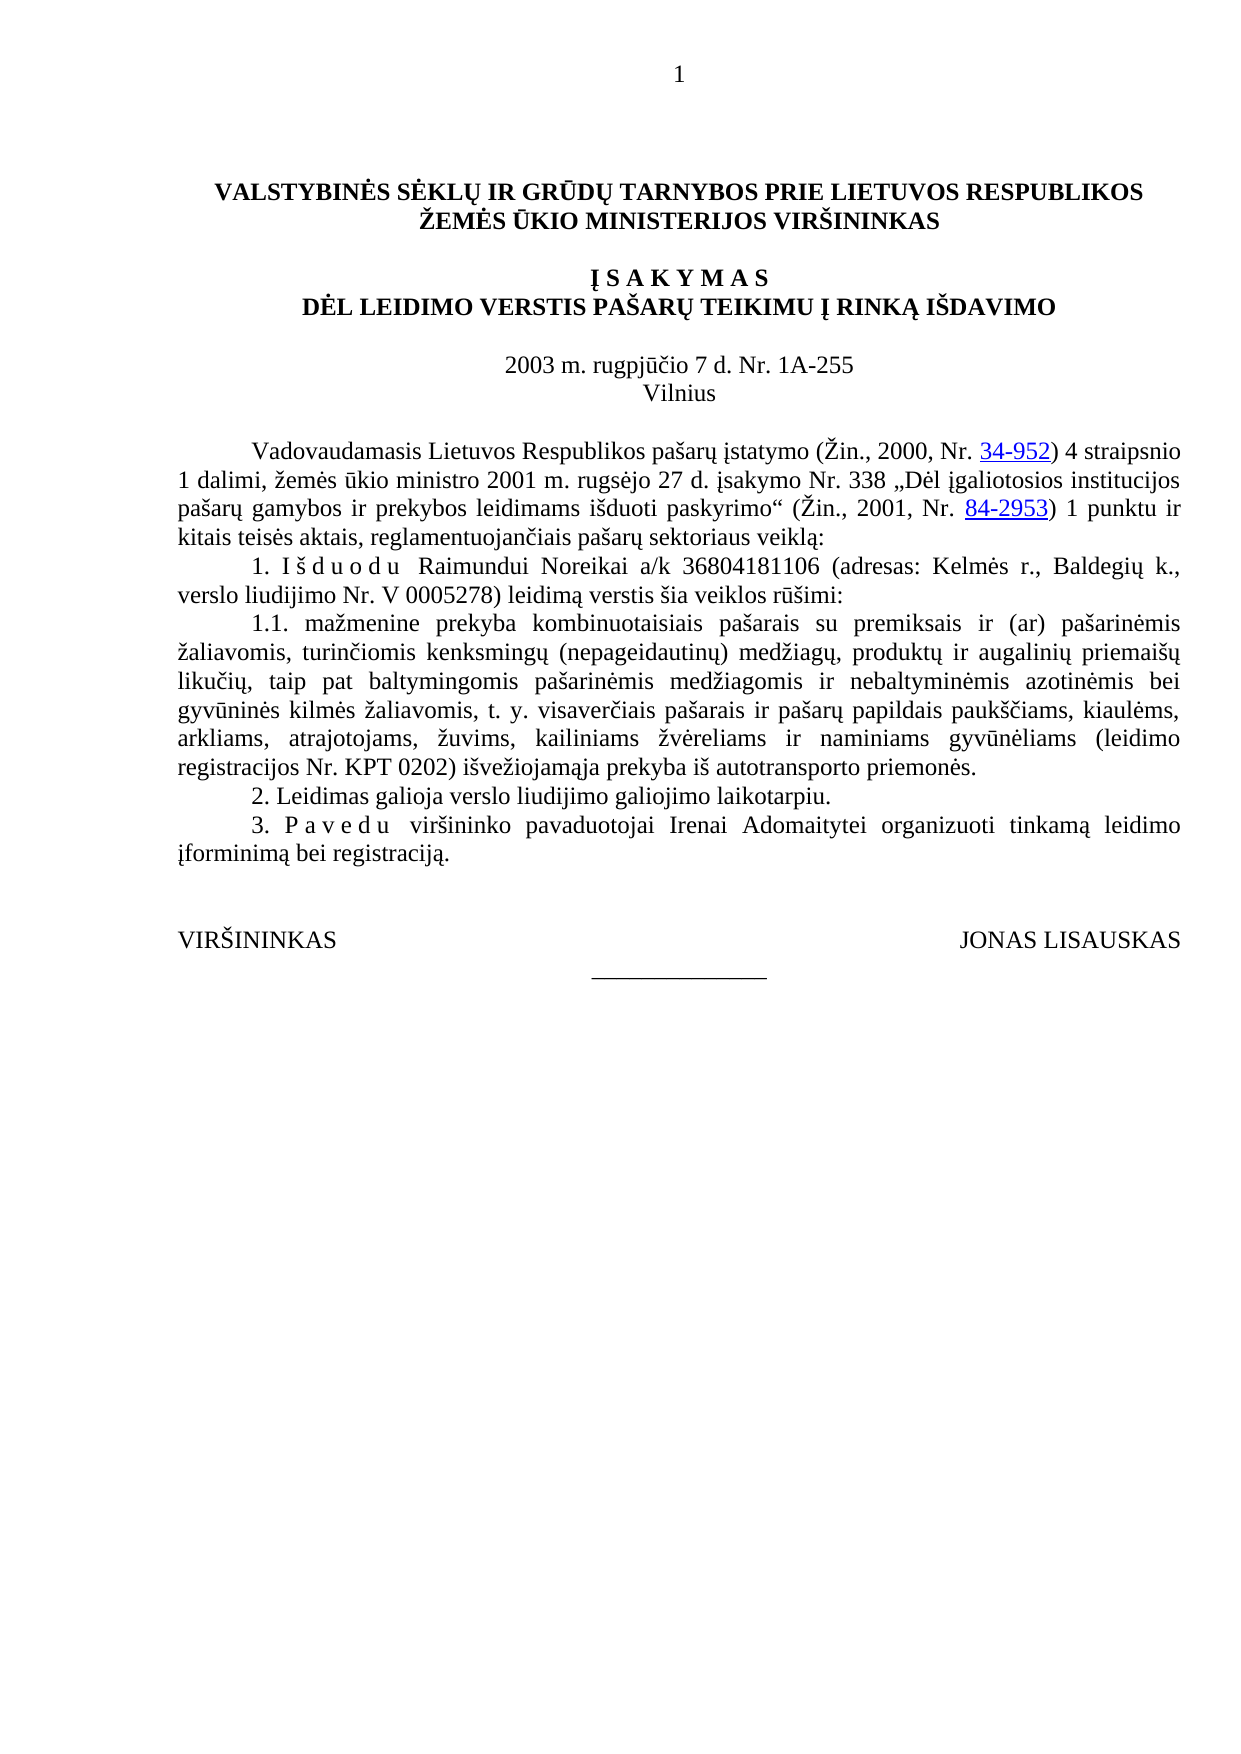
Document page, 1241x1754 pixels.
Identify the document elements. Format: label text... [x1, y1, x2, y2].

text Į S A K Y M A S [177, 263, 1181, 292]
text VIRŠININKAS JONAS LISAUSKAS [177, 925, 1181, 953]
text ______________ [177, 953, 1181, 982]
text 2003 m. rugpjūčio 7 d. Nr. 1A-255 [177, 350, 1181, 378]
text 2. Leidimas galioja verslo liudijimo galiojimo laikotarpiu. [177, 781, 1181, 810]
text 1.1. mažmenine prekyba kombinuotaisiais pašarais su premiksais ir (ar) pašarinėmis žaliavomis, turinčiomis kenksmingų (nepageidautinų) medžiagų, produktų ir augalinių priemaišų likučių, taip pat baltymingomis pašarinėmis medžiagomis ir nebaltyminėmis azotinėmis bei gyvūninės kilmės žaliavomis, t. y. visaverčiais pašarais ir pašarų papildais paukščiams, kiaulėms, arkliams, atrajotojams, žuvims, kailiniams žvėreliams ir naminiams gyvūnėliams (leidimo registracijos Nr. KPT 0202) išvežiojamąja prekyba iš autotransporto priemonės. [177, 608, 1181, 781]
text VALSTYBINĖS SĖKLŲ IR GRŪDŲ TARNYBOS PRIE LIETUVOS RESPUBLIKOS ŽEMĖS ŪKIO MINISTERIJOS VIRŠININKAS [177, 177, 1181, 235]
text DĖL LEIDIMO VERSTIS PAŠARŲ TEIKIMU Į RINKĄ IŠDAVIMO [177, 292, 1181, 321]
text Vadovaudamasis Lietuvos Respublikos pašarų įstatymo (Žin., 2000, Nr. 34-952) 4 straipsnio 1 dalimi, žemės ūkio ministro 2001 m. rugsėjo 27 d. įsakymo Nr. 338 „Dėl įgaliotosios institucijos pašarų gamybos ir prekybos leidimams išduoti paskyrimo“ (Žin., 2001, Nr. 84-2953) 1 punktu ir kitais teisės aktais, reglamentuojančiais pašarų sektoriaus veiklą: [177, 436, 1181, 551]
text Vilnius [177, 378, 1181, 407]
text 3. Pavedu viršininko pavaduotojai Irenai Adomaitytei organizuoti tinkamą leidimo įforminimą bei registraciją. [177, 810, 1181, 867]
text 1. Išduodu Raimundui Noreikai a/k 36804181106 (adresas: Kelmės r., Baldegių k., verslo liudijimo Nr. V 0005278) leidimą verstis šia veiklos rūšimi: [177, 551, 1181, 608]
